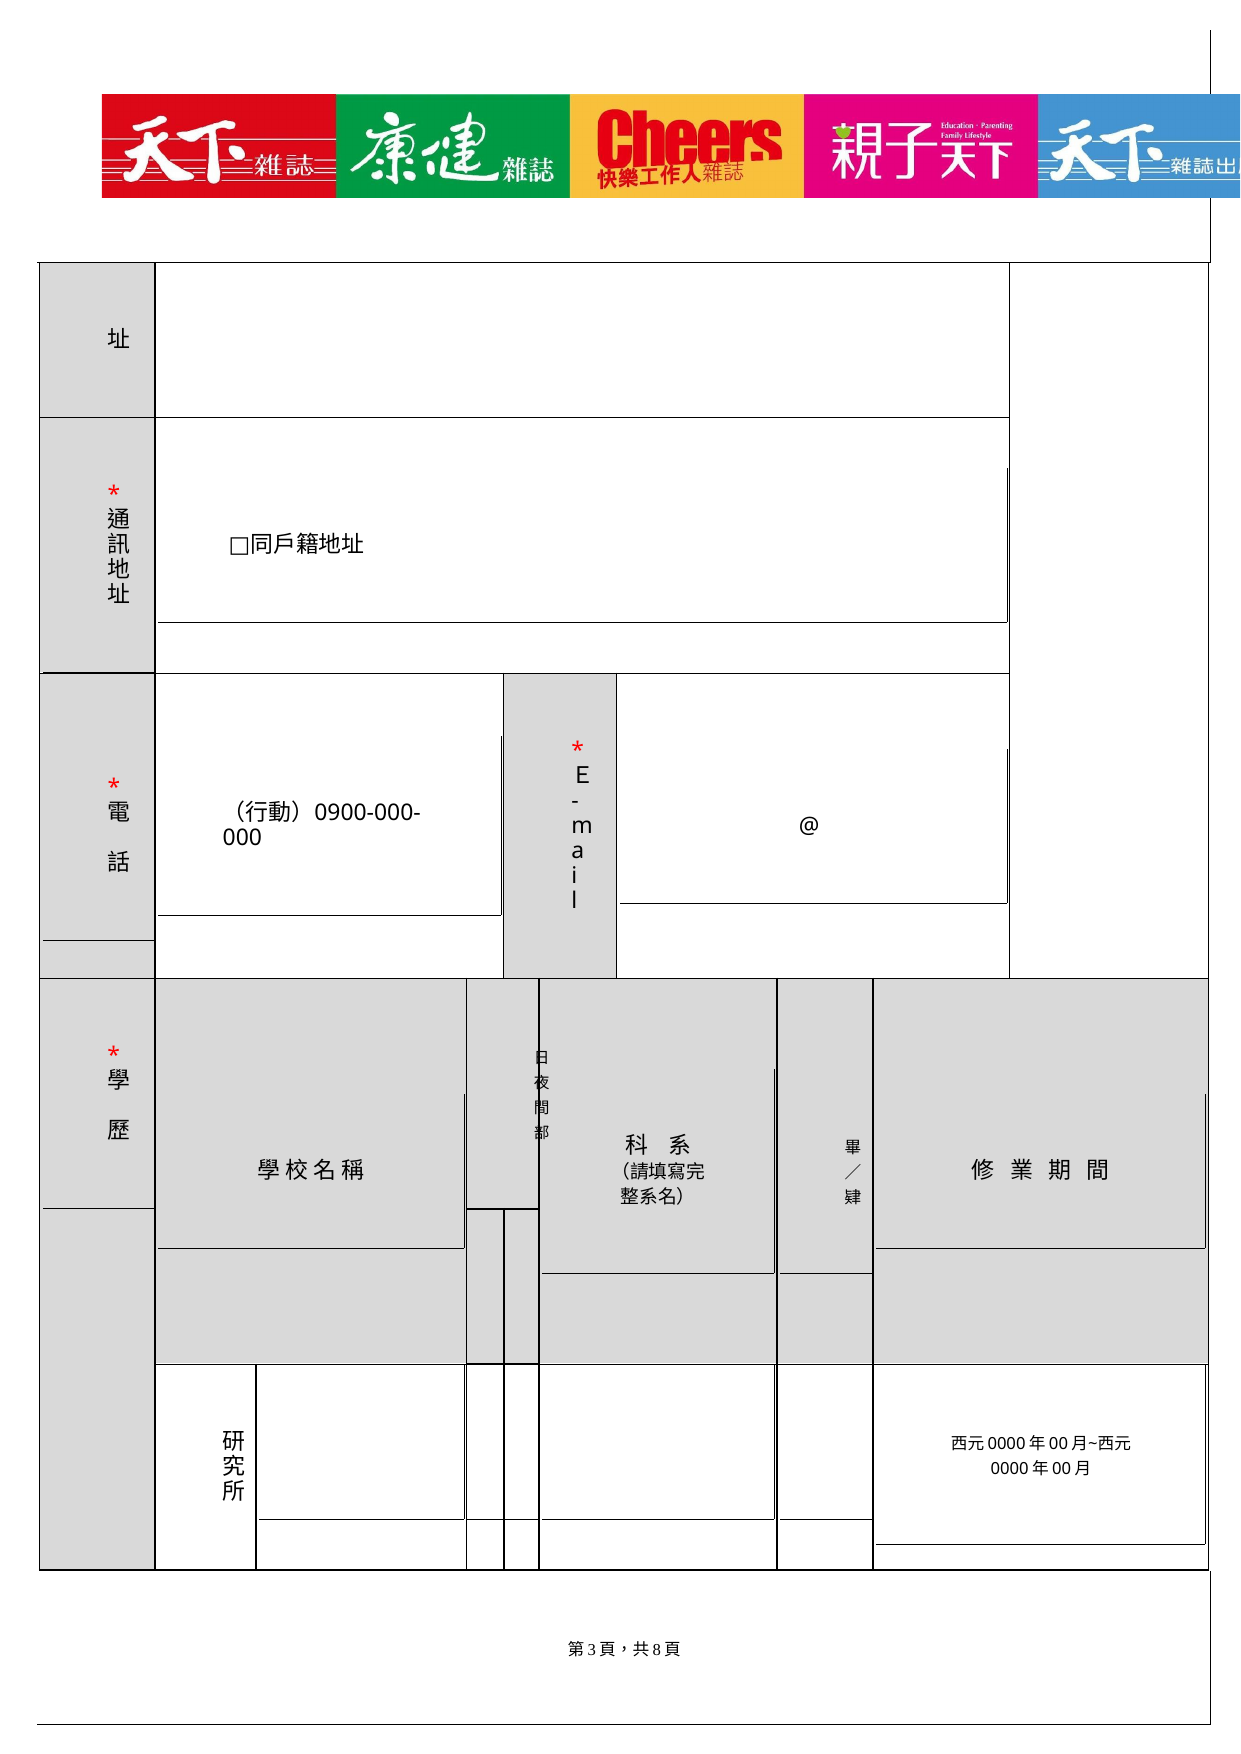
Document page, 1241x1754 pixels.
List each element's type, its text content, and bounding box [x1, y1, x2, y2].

table_cell （行動）0900-000-000 [156, 674, 503, 978]
table_cell @ [617, 674, 1009, 978]
table_cell [778, 1365, 872, 1569]
table_cell 修 業 期 間 [874, 979, 1208, 1363]
table_cell 日 [467, 1210, 503, 1363]
table_cell 科 系 （請填寫完整系名） [540, 979, 776, 1363]
table_cell [505, 1520, 538, 1569]
table_cell 畢／肄 [778, 979, 872, 1363]
table_cell [257, 1365, 466, 1569]
table_cell [156, 263, 1009, 417]
table_cell 西元0000年00月~西元0000年00月 [874, 1365, 1208, 1569]
table_cell [467, 1520, 503, 1569]
table_cell 夜 [505, 1210, 538, 1363]
table_cell [467, 1365, 503, 1519]
table_cell □同戶籍地址 [156, 418, 1009, 672]
table_cell [540, 1365, 776, 1569]
table_cell *通訊地址 [40, 418, 154, 672]
table_cell *學 歷 [40, 979, 154, 1569]
table_cell *Ｅ-mail [504, 674, 616, 978]
table_cell 學 校 名 稱 [156, 979, 466, 1363]
table_cell [1010, 263, 1208, 978]
table_cell *電 話 [40, 674, 154, 978]
table_cell 日夜間部 [467, 979, 538, 1208]
table_cell 研究所 [156, 1365, 255, 1569]
table_cell [505, 1365, 538, 1519]
table_cell 址 [40, 263, 154, 417]
